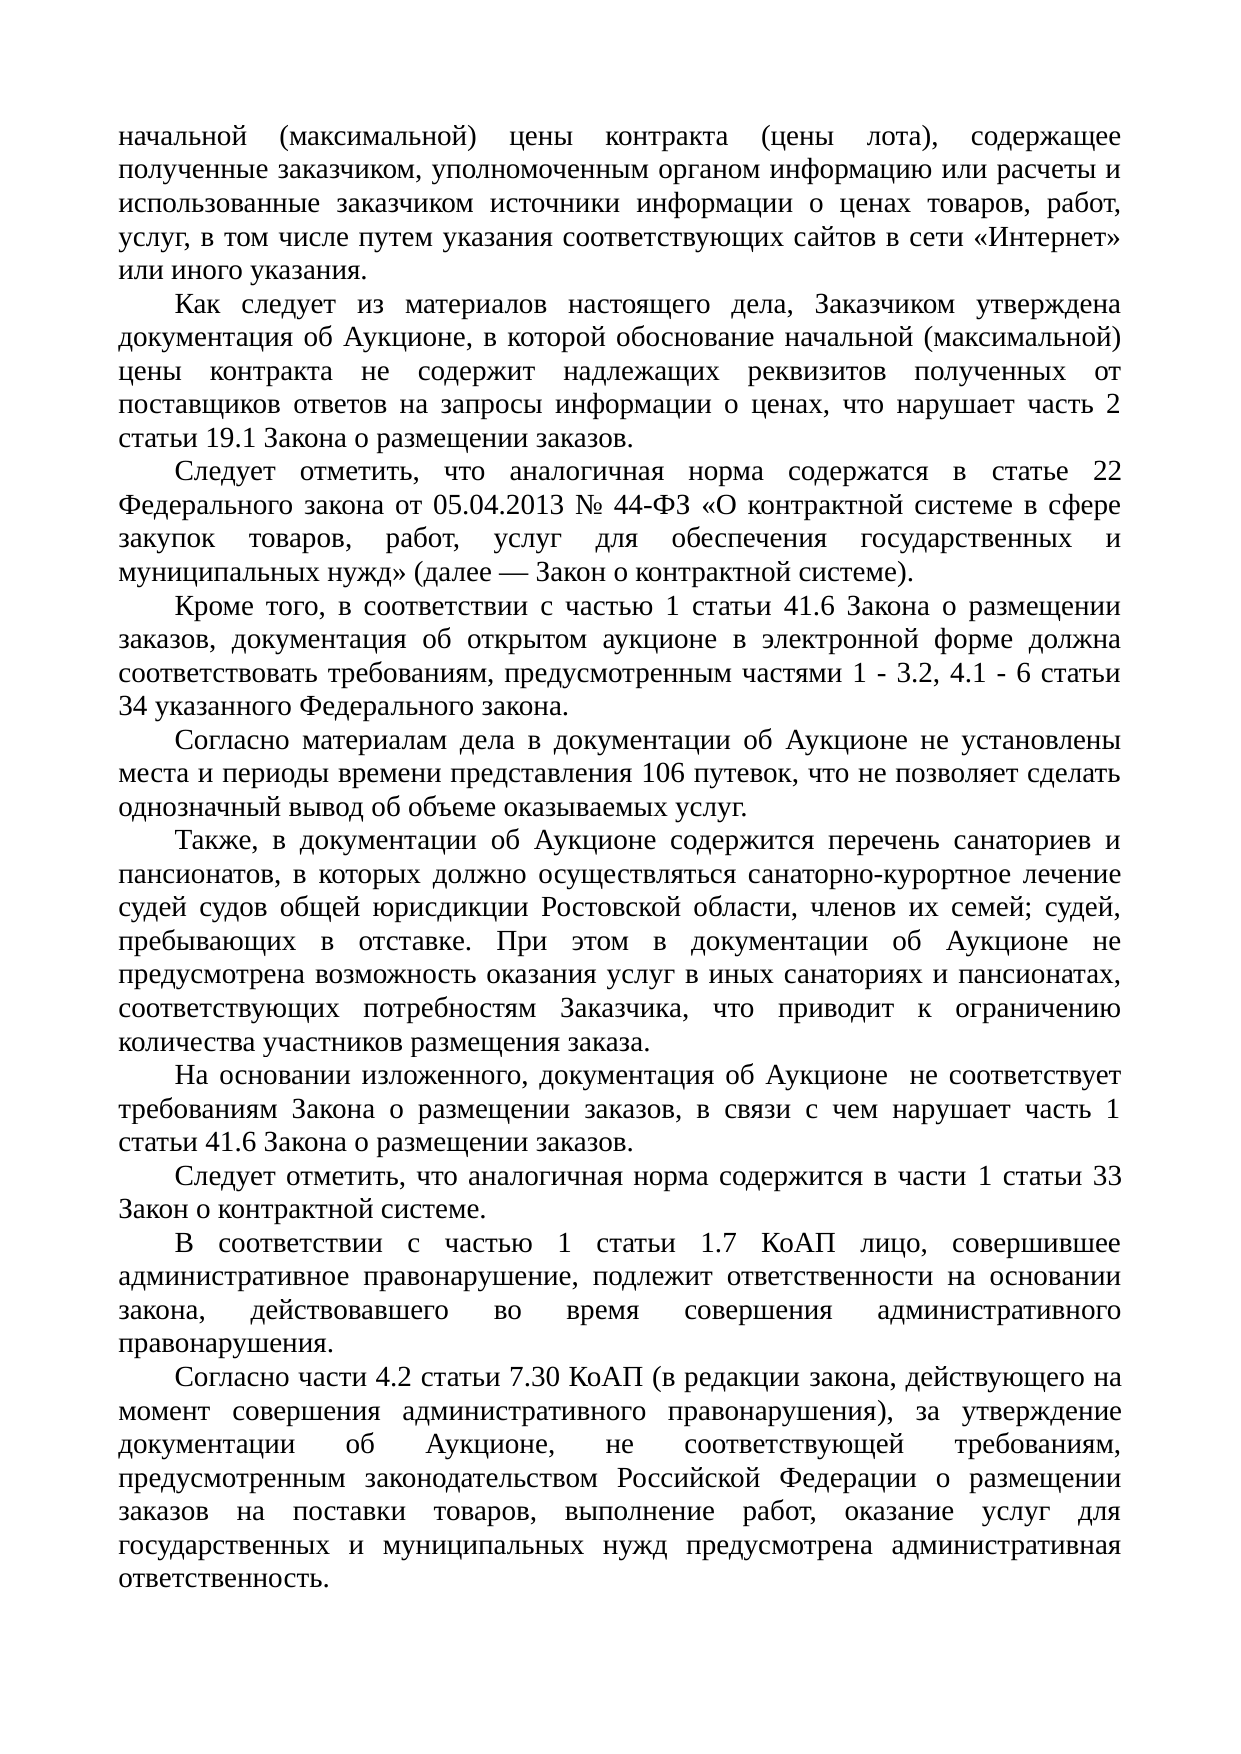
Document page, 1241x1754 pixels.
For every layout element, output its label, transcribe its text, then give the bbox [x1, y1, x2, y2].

text начальной (максимальной) цены контракта (цены лота), содержащее полученные заказчиком, уполномоченным органом информацию или расчеты и использованные заказчиком источники информации о ценах товаров, работ, услуг, в том числе путем указания соответствующих сайтов в сети «Интернет» или иного указания. [118, 118, 1122, 286]
text Также, в документации об Аукционе содержится перечень санаториев и пансионатов, в которых должно осуществляться санаторно-курортное лечение судей судов общей юрисдикции Ростовской области, членов их семей; судей, пребывающих в отставке. При этом в документации об Аукционе не предусмотрена возможность оказания услуг в иных санаториях и пансионатах, соответствующих потребностям Заказчика, что приводит к ограничению количества участников размещения заказа. [118, 822, 1122, 1057]
text Согласно материалам дела в документации об Аукционе не установлены места и периоды времени представления 106 путевок, что не позволяет сделать однозначный вывод об объеме оказываемых услуг. [118, 722, 1122, 822]
text На основании изложенного, документация об Аукционе не соответствует требованиям Закона о размещении заказов, в связи с чем нарушает часть 1 статьи 41.6 Закона о размещении заказов. [118, 1057, 1122, 1158]
text Согласно части 4.2 статьи 7.30 КоАП (в редакции закона, действующего на момент совершения административного правонарушения), за утверждение документации об Аукционе, не соответствующей требованиям, предусмотренным законодательством Российской Федерации о размещении заказов на поставки товаров, выполнение работ, оказание услуг для государственных и муниципальных нужд предусмотрена административная ответственность. [118, 1359, 1122, 1594]
text Следует отметить, что аналогичная норма содержатся в статье 22 Федерального закона от 05.04.2013 № 44-ФЗ «О контрактной системе в сфере закупок товаров, работ, услуг для обеспечения государственных и муниципальных нужд» (далее — Закон о контрактной системе). [118, 453, 1122, 588]
text Как следует из материалов настоящего дела, Заказчиком утверждена документация об Аукционе, в которой обоснование начальной (максимальной) цены контракта не содержит надлежащих реквизитов полученных от поставщиков ответов на запросы информации о ценах, что нарушает часть 2 статьи 19.1 Закона о размещении заказов. [118, 286, 1122, 453]
text Кроме того, в соответствии с частью 1 статьи 41.6 Закона о размещении заказов, документация об открытом аукционе в электронной форме должна соответствовать требованиям, предусмотренным частями 1 - 3.2, 4.1 - 6 статьи 34 указанного Федерального закона. [118, 588, 1122, 722]
text В соответствии с частью 1 статьи 1.7 КоАП лицо, совершившее административное правонарушение, подлежит ответственности на основании закона, действовавшего во время совершения административного правонарушения. [118, 1225, 1122, 1359]
text Следует отметить, что аналогичная норма содержится в части 1 статьи 33 Закон о контрактной системе. [118, 1158, 1122, 1225]
